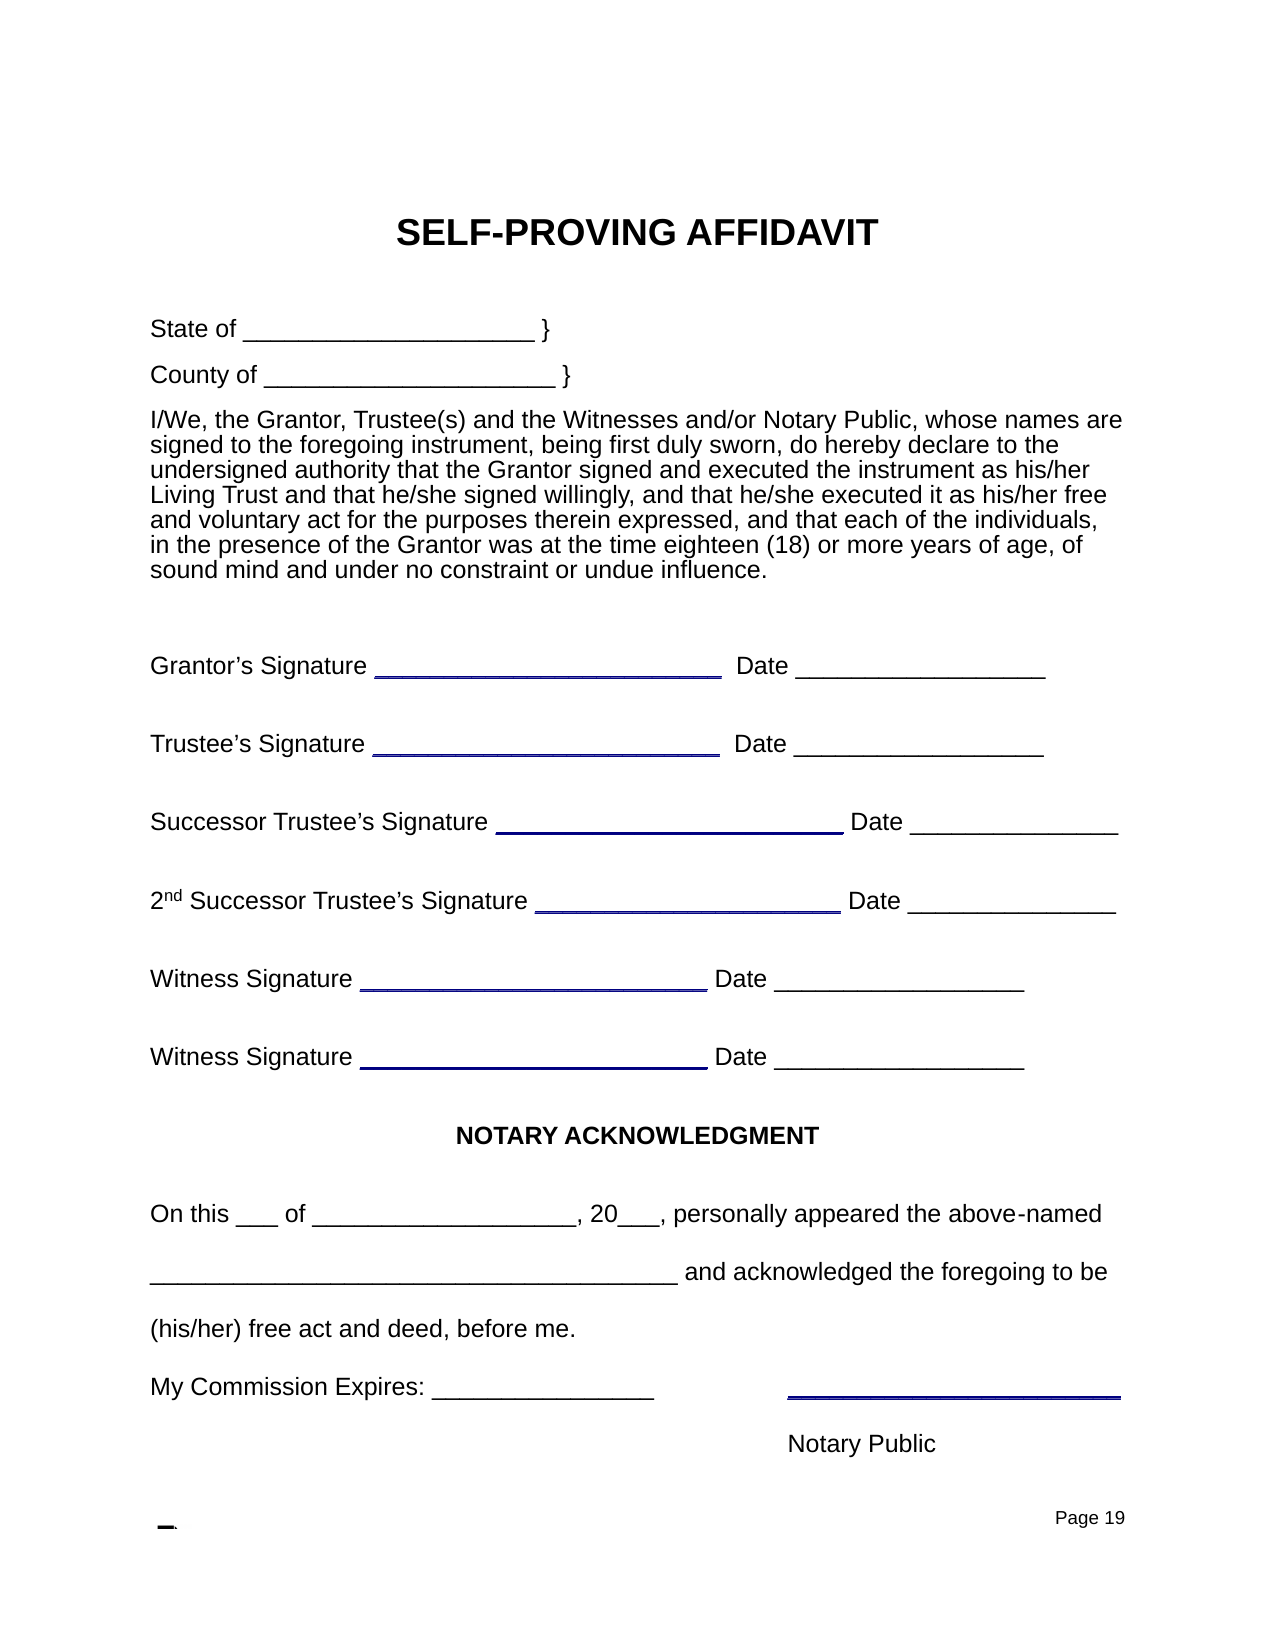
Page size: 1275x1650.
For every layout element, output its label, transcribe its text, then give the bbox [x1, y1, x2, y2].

text Grantor’s Signature _________________________ Date __________________ [150, 651, 1125, 679]
text On this ___ of ___________________, 20___, personally appeared the above‑named ______________________________________ and acknowledged the foregoing to be (his/her) free act and deed, before me. [150, 1199, 1125, 1343]
text Witness Signature _________________________ Date __________________ [150, 964, 1125, 993]
text My Commission Expires: ________________ ________________________ Notary Public [150, 1371, 1125, 1458]
text Trustee’s Signature _________________________ Date __________________ [150, 729, 1125, 758]
subtitle NOTARY ACKNOWLEDGMENT [150, 1121, 1125, 1149]
subtitle SELF-PROVING AFFIDAVIT [150, 210, 1125, 253]
text Witness Signature _________________________ Date __________________ [150, 1042, 1125, 1071]
text I/We, the Grantor, Trustee(s) and the Witnesses and/or Notary Public, whose names are signed to the foregoing instrument, being first duly sworn, do hereby declare to the undersigned authority that the Grantor signed and executed the instrument as his/her Living Trust and that he/she signed willingly, and that he/she executed it as his/her free and voluntary act for the purposes therein expressed, and that each of the individuals, in the presence of the Grantor was at the time eighteen (18) or more years of age, of sound mind and under no constraint or undue influence. [150, 409, 1125, 584]
text Successor Trustee’s Signature _________________________ Date _______________ [150, 807, 1125, 836]
text County of _____________________ } [150, 363, 1125, 388]
subtitle State of _____________________ } [150, 317, 1125, 342]
text 2nd Successor Trustee’s Signature ______________________ Date _______________ [150, 886, 1125, 914]
